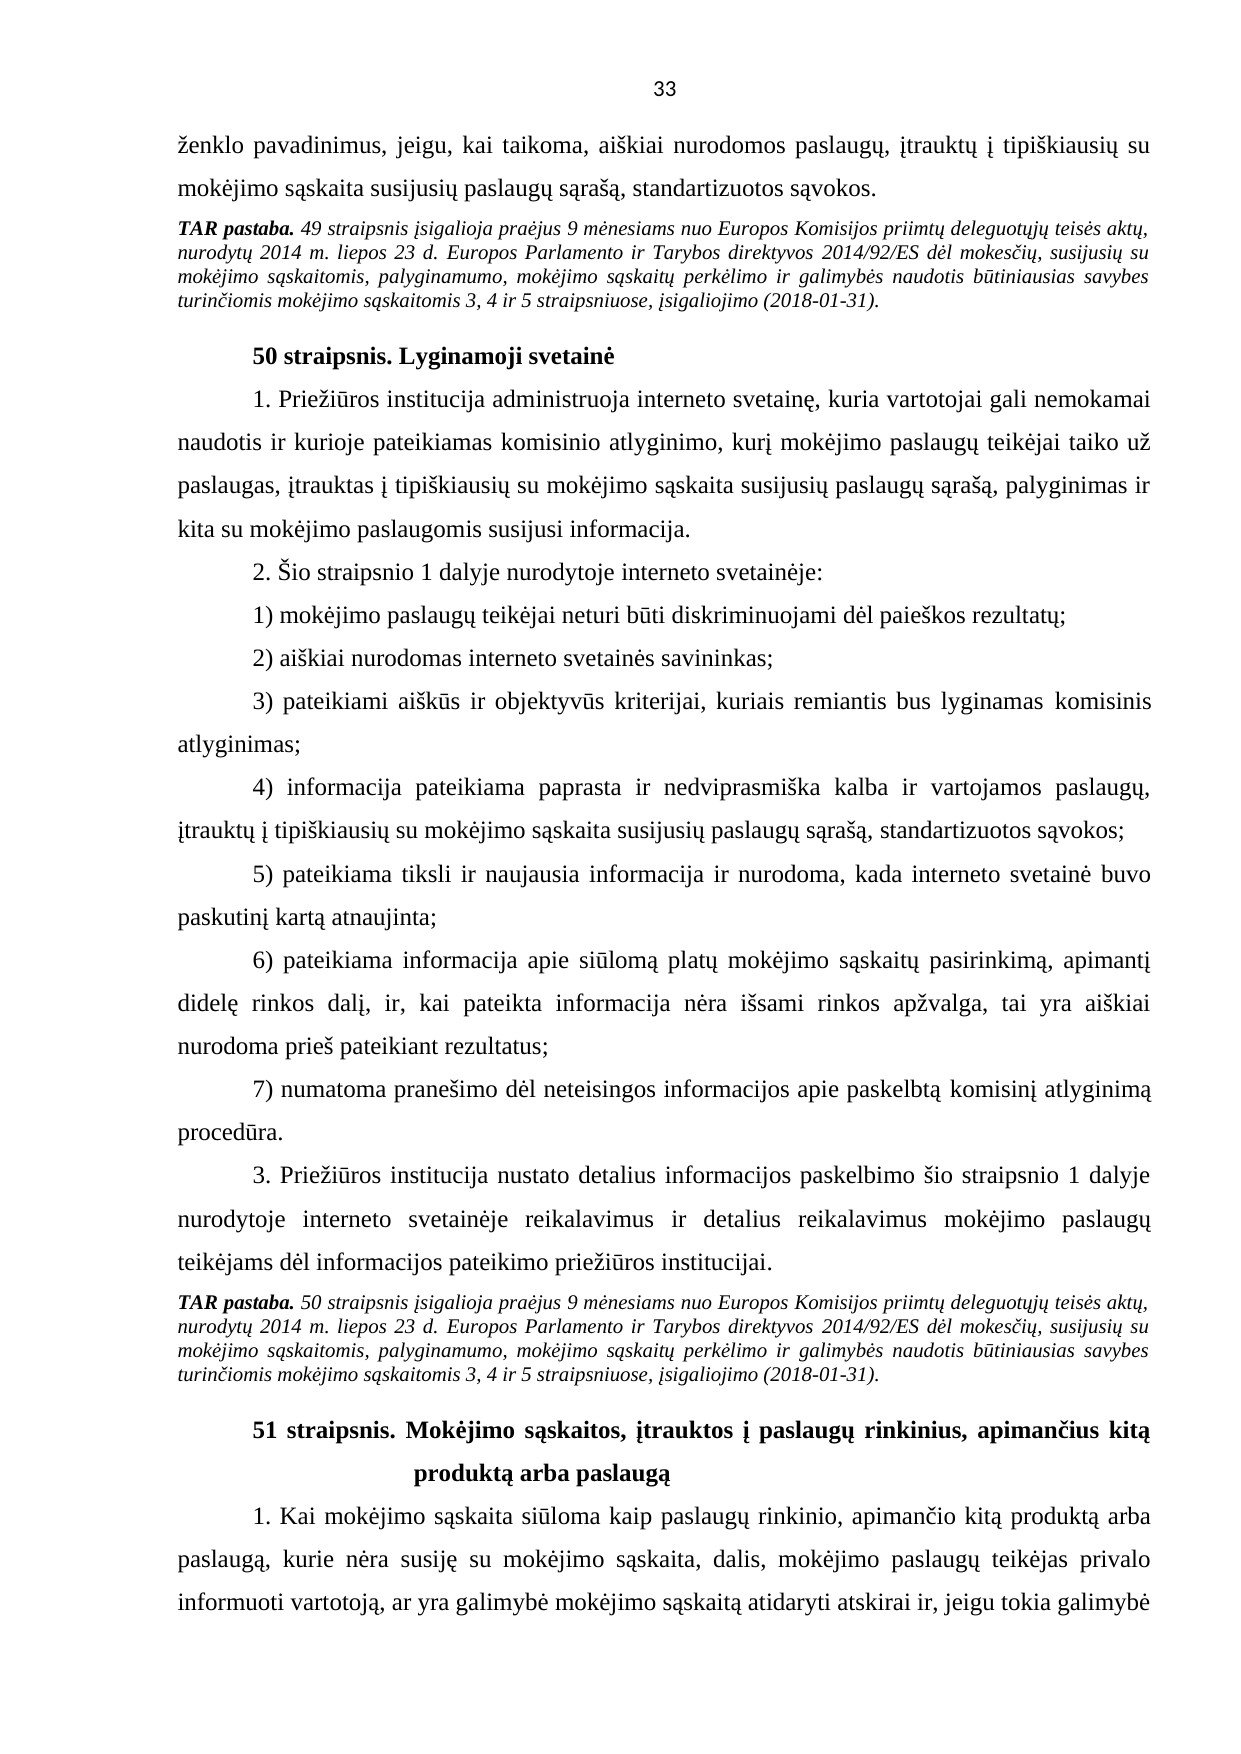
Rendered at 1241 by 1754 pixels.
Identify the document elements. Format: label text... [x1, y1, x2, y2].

text 7) numatoma pranešimo dėl neteisingos informacijos apie paskelbtą komisinį atlyginimą procedūra. [177, 1074, 1152, 1146]
text 50 straipsnis. Lyginamoji svetainė [177, 341, 1152, 370]
text 2) aiškiai nurodomas interneto svetainės savininkas; [177, 643, 1152, 672]
text 5) pateikiama tiksli ir naujausia informacija ir nurodoma, kada interneto svetainė buvo paskutinį kartą atnaujinta; [177, 859, 1152, 931]
text 1. Priežiūros institucija administruoja interneto svetainę, kuria vartotojai gali nemokamai naudotis ir kurioje pateikiamas komisinio atlyginimo, kurį mokėjimo paslaugų teikėjai taiko už paslaugas, įtrauktas į tipiškiausių su mokėjimo sąskaita susijusių paslaugų sąrašą, palyginimas ir kita su mokėjimo paslaugomis susijusi informacija. [177, 384, 1152, 542]
text 3. Priežiūros institucija nustato detalius informacijos paskelbimo šio straipsnio 1 dalyje nurodytoje interneto svetainėje reikalavimus ir detalius reikalavimus mokėjimo paslaugų teikėjams dėl informacijos pateikimo priežiūros institucijai. [177, 1161, 1152, 1276]
text 1) mokėjimo paslaugų teikėjai neturi būti diskriminuojami dėl paieškos rezultatų; [177, 600, 1152, 629]
text 4) informacija pateikiama paprasta ir nedviprasmiška kalba ir vartojamos paslaugų, įtrauktų į tipiškiausių su mokėjimo sąskaita susijusių paslaugų sąrašą, standartizuotos sąvokos; [177, 772, 1152, 844]
text 3) pateikiami aiškūs ir objektyvūs kriterijai, kuriais remiantis bus lyginamas komisinis atlyginimas; [177, 686, 1152, 758]
text TAR pastaba. 50 straipsnis įsigalioja praėjus 9 mėnesiams nuo Europos Komisijos priimtų deleguotųjų teisės aktų, nurodytų 2014 m. liepos 23 d. Europos Parlamento ir Tarybos direktyvos 2014/92/ES dėl mokesčių, susijusių su mokėjimo sąskaitomis, palyginamumo, mokėjimo sąskaitų perkėlimo ir galimybės naudotis būtiniausias savybes turinčiomis mokėjimo sąskaitomis 3, 4 ir 5 straipsniuose, įsigaliojimo (2018-01-31). [177, 1290, 1152, 1386]
text TAR pastaba. 49 straipsnis įsigalioja praėjus 9 mėnesiams nuo Europos Komisijos priimtų deleguotųjų teisės aktų, nurodytų 2014 m. liepos 23 d. Europos Parlamento ir Tarybos direktyvos 2014/92/ES dėl mokesčių, susijusių su mokėjimo sąskaitomis, palyginamumo, mokėjimo sąskaitų perkėlimo ir galimybės naudotis būtiniausias savybes turinčiomis mokėjimo sąskaitomis 3, 4 ir 5 straipsniuose, įsigaliojimo (2018-01-31). [177, 216, 1152, 312]
text 51 straipsnis. Mokėjimo sąskaitos, įtrauktos į paslaugų rinkinius, apimančius kitą produktą arba paslaugą [252, 1415, 1152, 1487]
text 6) pateikiama informacija apie siūlomą platų mokėjimo sąskaitų pasirinkimą, apimantį didelę rinkos dalį, ir, kai pateikta informacija nėra išsami rinkos apžvalga, tai yra aiškiai nurodoma prieš pateikiant rezultatus; [177, 945, 1152, 1060]
text 1. Kai mokėjimo sąskaita siūloma kaip paslaugų rinkinio, apimančio kitą produktą arba paslaugą, kurie nėra susiję su mokėjimo sąskaita, dalis, mokėjimo paslaugų teikėjas privalo informuoti vartotoją, ar yra galimybė mokėjimo sąskaitą atidaryti atskirai ir, jeigu tokia galimybė [177, 1501, 1152, 1616]
text ženklo pavadinimus, jeigu, kai taikoma, aiškiai nurodomos paslaugų, įtrauktų į tipiškiausių su mokėjimo sąskaita susijusių paslaugų sąrašą, standartizuotos sąvokos. [177, 130, 1152, 202]
text 2. Šio straipsnio 1 dalyje nurodytoje interneto svetainėje: [177, 557, 1152, 586]
